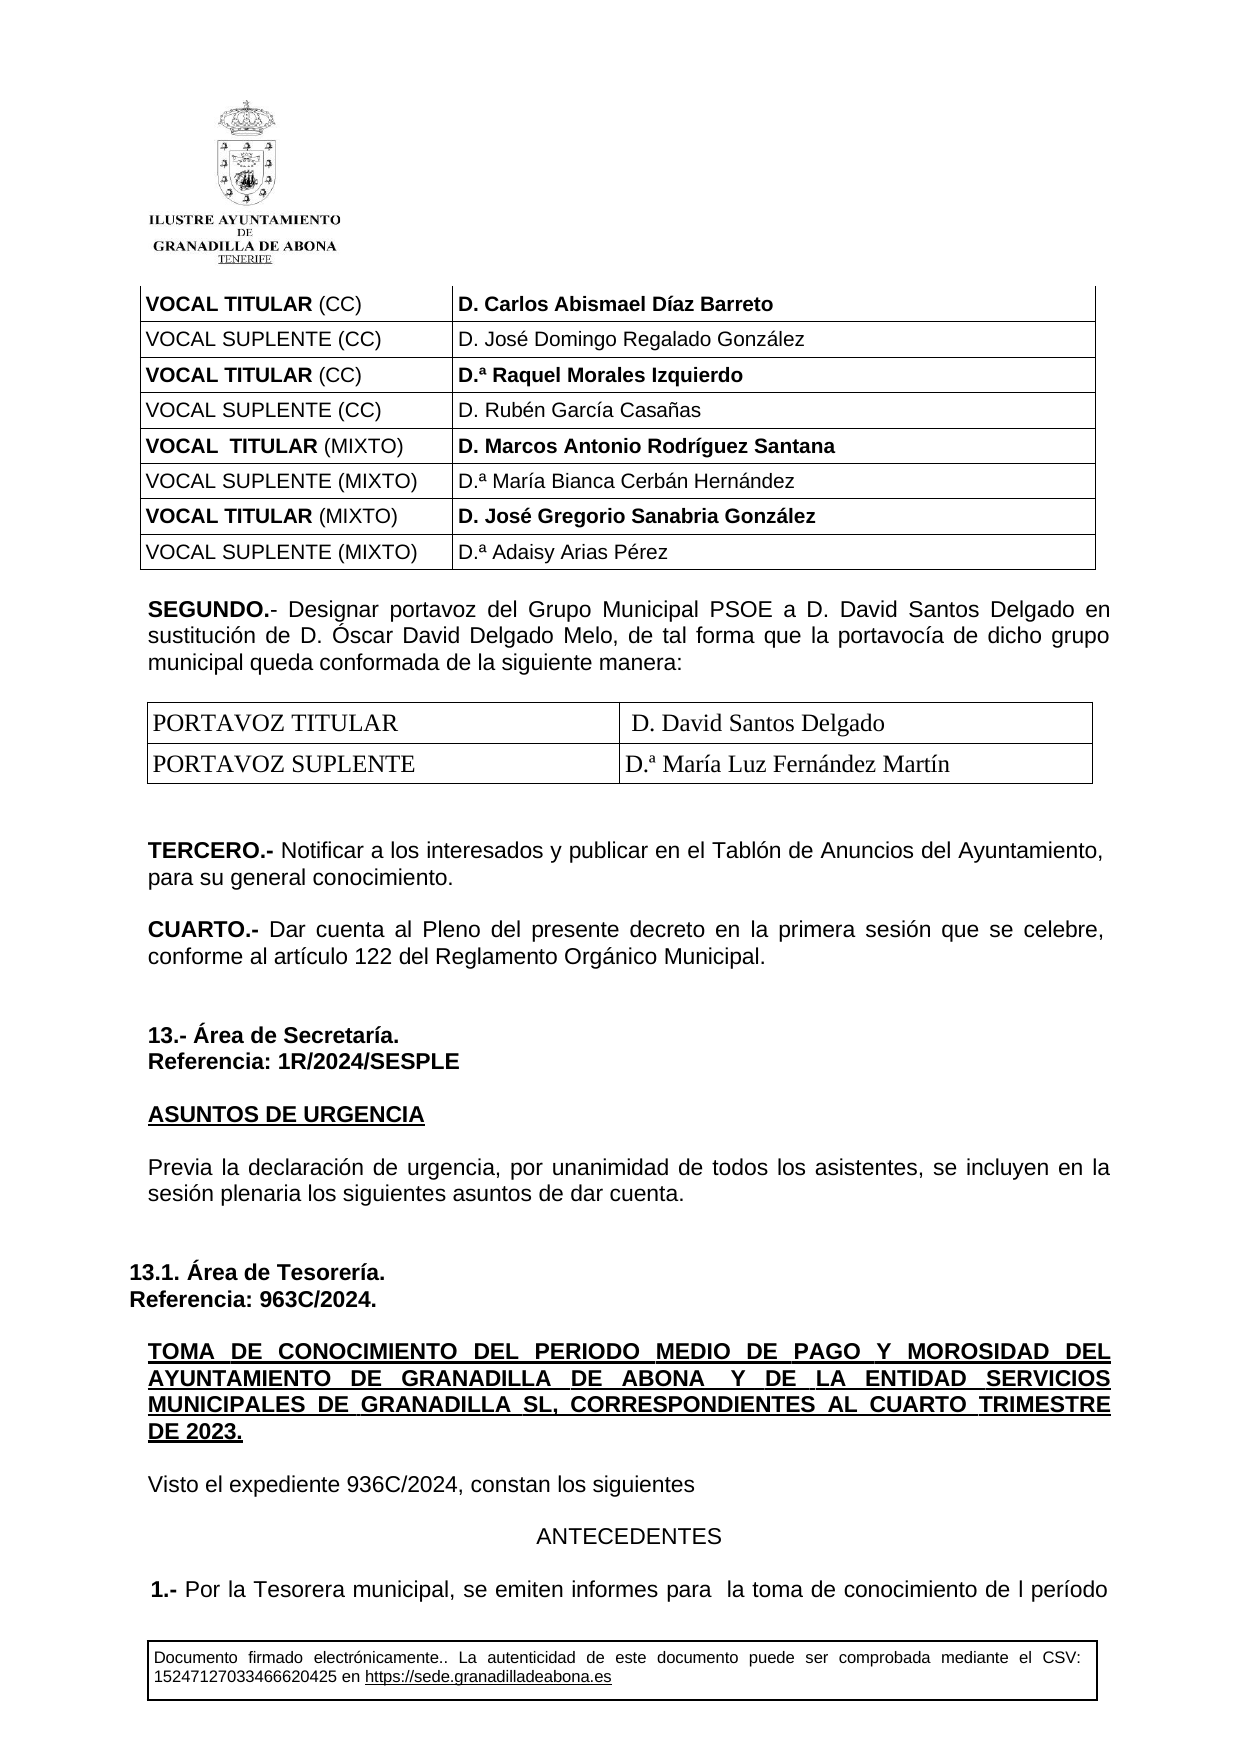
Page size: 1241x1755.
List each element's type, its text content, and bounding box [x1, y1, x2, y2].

text Visto el expediente 936C/2024, constan los siguientes [148, 1471, 1122, 1497]
table_cell D. José Domingo Regalado González [453, 322, 1095, 357]
text ANTECEDENTES [148, 1523, 1110, 1549]
text TERCERO.- Notificar a los interesados y publicar en el Tablón de Anuncios del Ayuntamiento, para su general conocimiento. [148, 837, 1122, 890]
table_cell VOCAL SUPLENTE (MIXTO) [141, 464, 452, 498]
table_header PORTAVOZ TITULAR [148, 703, 619, 743]
table_cell VOCAL TITULAR (MIXTO) [141, 429, 452, 463]
text Previa la declaración de urgencia, por unanimidad de todos los asistentes, se incluyen en la sesión plenaria los siguientes asuntos de dar cuenta. [148, 1154, 1111, 1206]
table_cell D.ª María Luz Fernández Martín [620, 744, 1092, 783]
table_cell D. José Gregorio Sanabria González [453, 499, 1095, 534]
text SEGUNDO.- Designar portavoz del Grupo Municipal PSOE a D. David Santos Delgado en sustitución de D. Óscar David Delgado Melo, de tal forma que la portavocía de dicho grupo municipal queda conformada de la siguiente manera: [148, 596, 1111, 675]
subtitle 13.- Área de Secretaría. Referencia: 1R/2024/SESPLE [148, 1022, 521, 1074]
table_cell VOCAL TITULAR (CC) [141, 358, 452, 392]
text CUARTO.- Dar cuenta al Pleno del presente decreto en la primera sesión que se celebre, conforme al artículo 122 del Reglamento Orgánico Municipal. [148, 916, 1122, 969]
table_cell D.ª María Bianca Cerbán Hernández [453, 464, 1095, 498]
text MUNICIPALES DE GRANADILLA SL, CORRESPONDIENTES AL CUARTO TRIMESTRE [148, 1390, 1111, 1414]
table_cell D.ª Adaisy Arias Pérez [453, 535, 1095, 569]
table_header D. David Santos Delgado [620, 703, 1092, 743]
text AYUNTAMIENTO DE GRANADILLA DE ABONA Y DE LA ENTIDAD SERVICIOS [148, 1364, 1111, 1388]
table_cell D.ª Raquel Morales Izquierdo [453, 358, 1095, 392]
table_cell VOCAL SUPLENTE (CC) [141, 322, 452, 357]
text TOMA DE CONOCIMIENTO DEL PERIODO MEDIO DE PAGO Y MOROSIDAD DEL [148, 1338, 1111, 1361]
table_header D. Carlos Abismael Díaz Barreto [453, 286, 1095, 321]
table_header VOCAL TITULAR (CC) [141, 286, 452, 321]
table_cell D. Marcos Antonio Rodríguez Santana [453, 429, 1095, 463]
table_cell VOCAL SUPLENTE (CC) [141, 393, 452, 427]
text ASUNTOS DE URGENCIA [148, 1101, 1122, 1127]
list Área de Tesorería. Referencia: 963C/2024. [129, 1259, 406, 1312]
table_cell D. Rubén García Casañas [453, 393, 1095, 427]
table_cell VOCAL TITULAR (MIXTO) [141, 499, 452, 534]
text DE 2023. [148, 1416, 1111, 1444]
table_cell VOCAL SUPLENTE (MIXTO) [141, 535, 452, 569]
text 1.- Por la Tesorera municipal, se emiten informes para la toma de conocimiento de l período [148, 1576, 1110, 1602]
table_cell PORTAVOZ SUPLENTE [148, 744, 619, 783]
